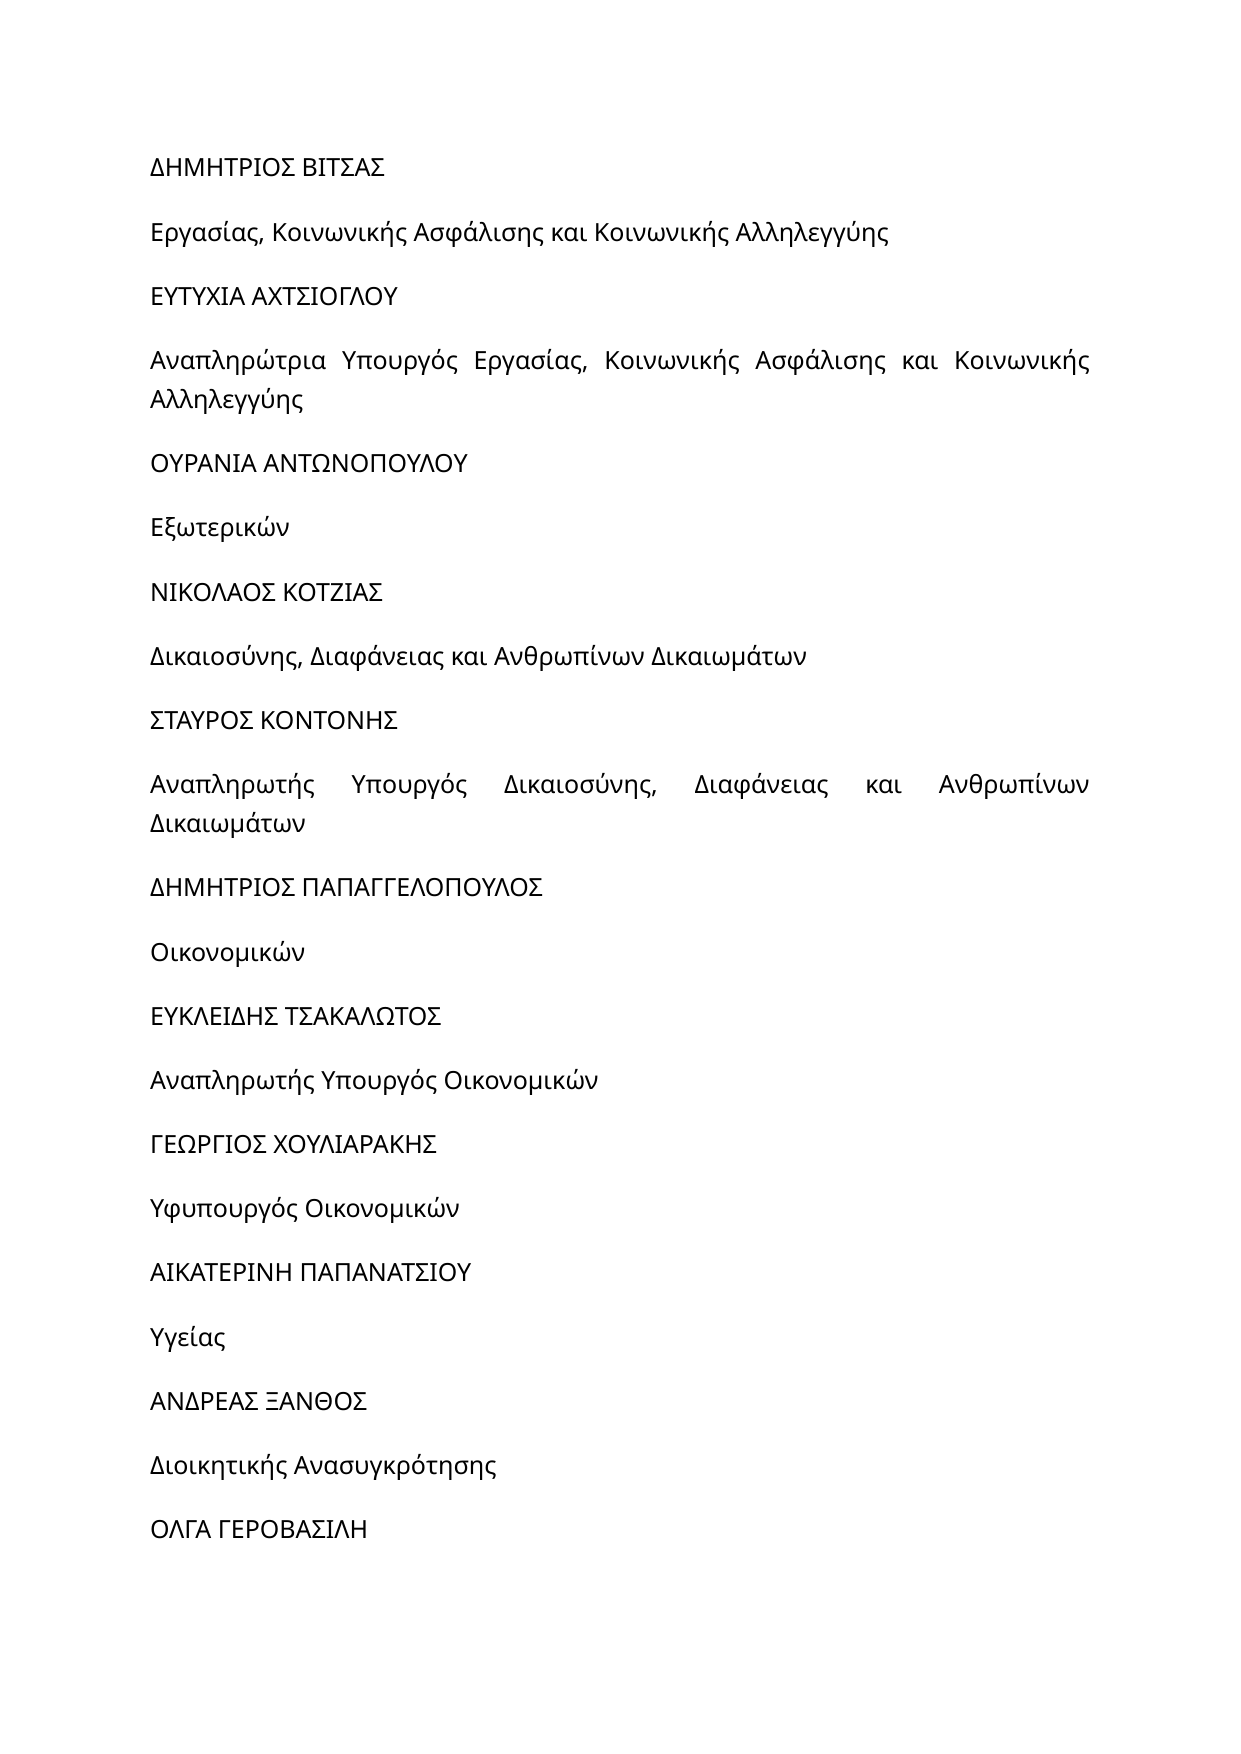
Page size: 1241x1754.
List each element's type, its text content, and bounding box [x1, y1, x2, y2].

text Εξωτερικών [150, 510, 1090, 544]
text ΓΕΩΡΓΙΟΣ ΧΟΥΛΙΑΡΑΚΗΣ [150, 1127, 1090, 1161]
text Δικαιοσύνης, Διαφάνειας και Ανθρωπίνων Δικαιωμάτων [150, 638, 1090, 672]
text ΕΥΚΛΕΙΔΗΣ ΤΣΑΚΑΛΩΤΟΣ [150, 998, 1090, 1032]
text Οικονομικών [150, 934, 1090, 968]
text Αναπληρωτής Υπουργός Οικονομικών [150, 1062, 1090, 1097]
text Εργασίας, Κοινωνικής Ασφάλισης και Κοινωνικής Αλληλεγγύης [150, 214, 1090, 248]
text ΔΗΜΗΤΡΙΟΣ ΠΑΠΑΓΓΕΛΟΠΟΥΛΟΣ [150, 870, 1090, 904]
text ΑΙΚΑΤΕΡΙΝΗ ΠΑΠΑΝΑΤΣΙΟΥ [150, 1255, 1090, 1289]
text ΕΥΤΥΧΙΑ ΑΧΤΣΙΟΓΛΟΥ [150, 278, 1090, 312]
text Αναπληρωτής Υπουργός Δικαιοσύνης, Διαφάνειας και Ανθρωπίνων Δικαιωμάτων [150, 767, 1090, 840]
text ΟΛΓΑ ΓΕΡΟΒΑΣΙΛΗ [150, 1512, 1090, 1546]
text ΑΝΔΡΕΑΣ ΞΑΝΘΟΣ [150, 1383, 1090, 1417]
text ΝΙΚΟΛΑΟΣ ΚΟΤΖΙΑΣ [150, 574, 1090, 608]
text ΟΥΡΑΝΙΑ ΑΝΤΩΝΟΠΟΥΛΟΥ [150, 446, 1090, 480]
text Διοικητικής Ανασυγκρότησης [150, 1447, 1090, 1482]
text Υφυπουργός Οικονομικών [150, 1191, 1090, 1225]
text ΔΗΜΗΤΡΙΟΣ ΒΙΤΣΑΣ [150, 150, 1090, 184]
text ΣΤΑΥΡΟΣ ΚΟΝΤΟΝΗΣ [150, 702, 1090, 737]
text Υγείας [150, 1319, 1090, 1353]
text Αναπληρώτρια Υπουργός Εργασίας, Κοινωνικής Ασφάλισης και Κοινωνικής Αλληλεγγύης [150, 342, 1090, 416]
